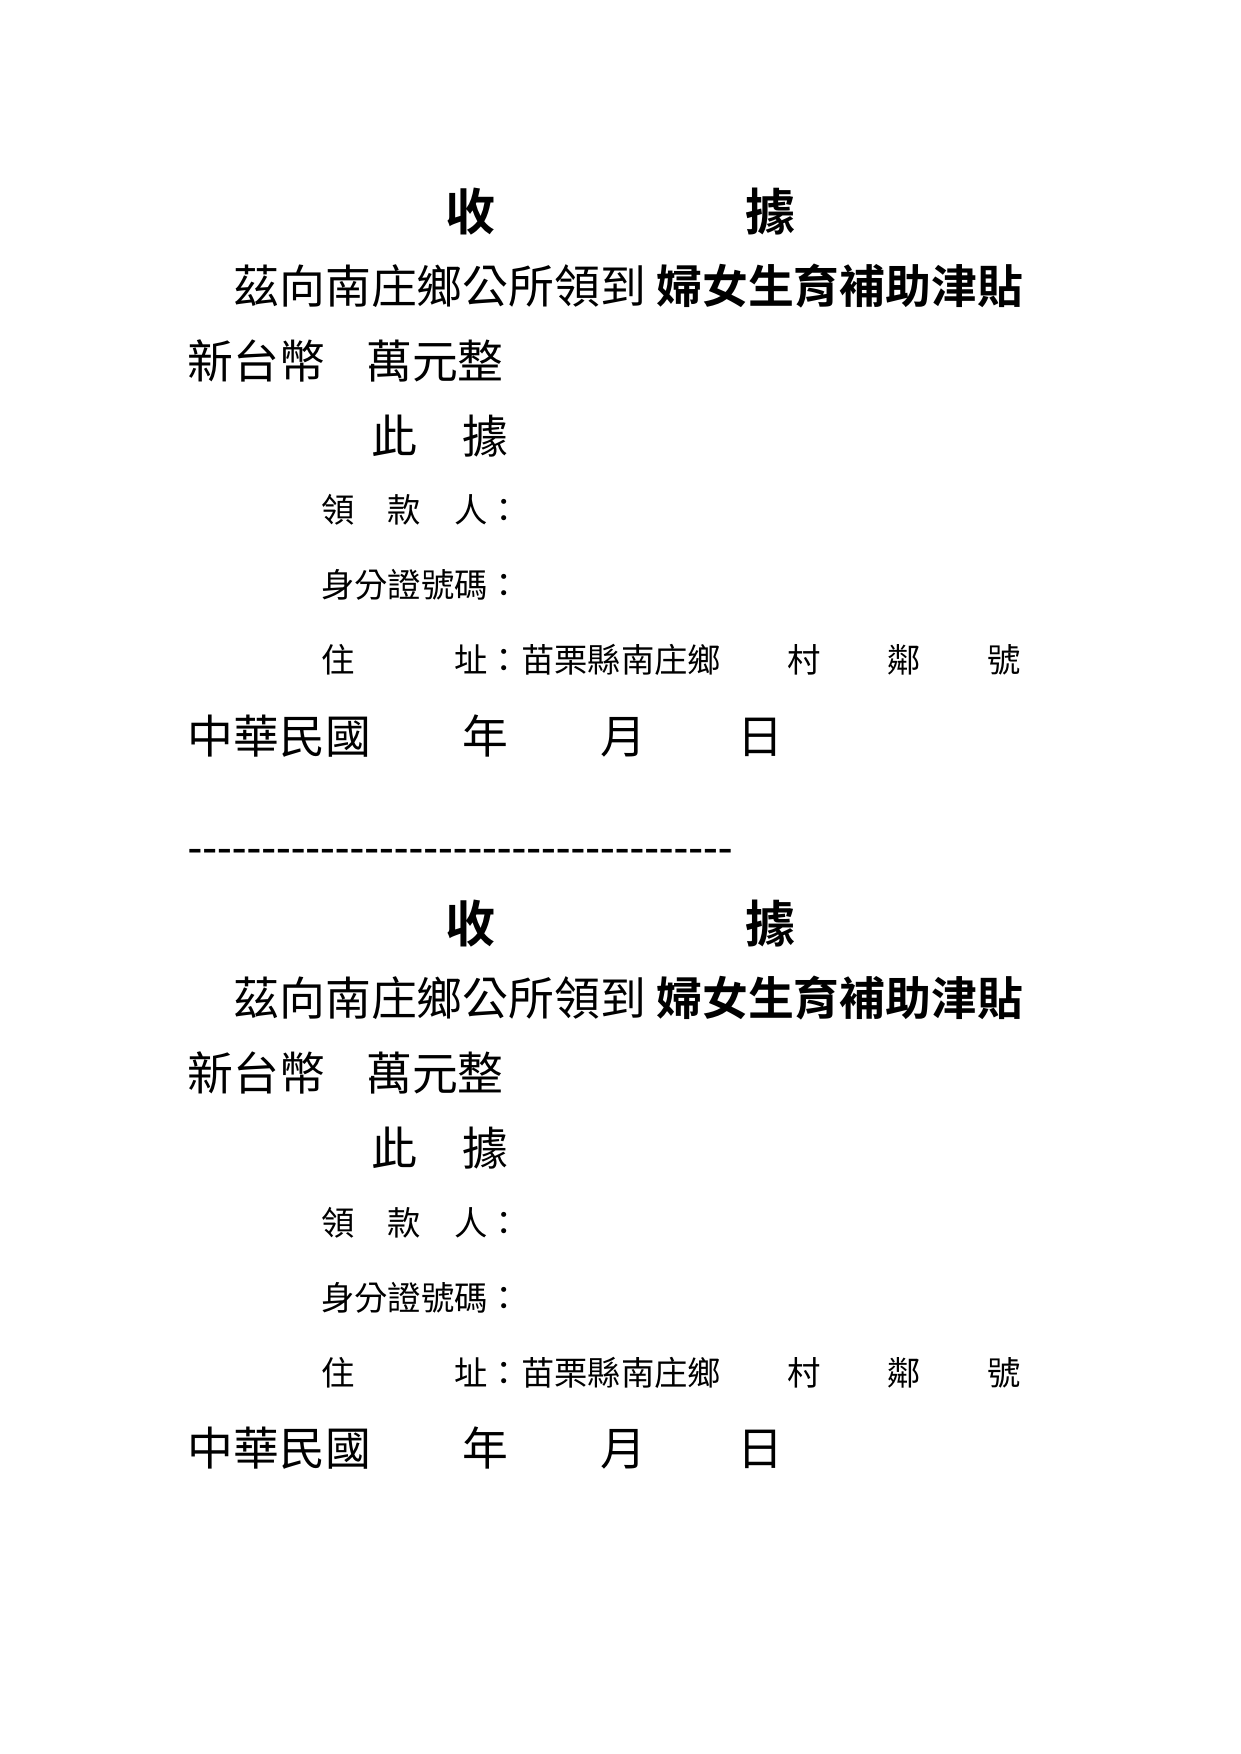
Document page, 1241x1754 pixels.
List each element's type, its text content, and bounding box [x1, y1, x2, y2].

text 領 款 人： [187, 464, 1053, 539]
text 茲向南庄鄉公所領到 婦女生育補助津貼 [187, 239, 1053, 314]
text 住 址：苗栗縣南庄鄉 村 鄰 號 [187, 614, 1053, 689]
text 此 據 [187, 1102, 1053, 1177]
text 收 據 [187, 877, 1053, 952]
text 住 址：苗栗縣南庄鄉 村 鄰 號 [187, 1327, 1053, 1402]
text 新台幣 萬元整 [187, 314, 1053, 389]
text ------------------------------------- [187, 802, 1053, 877]
text 身分證號碼： [187, 1252, 1053, 1327]
text 收 據 [187, 164, 1053, 239]
text 身分證號碼： [187, 539, 1053, 614]
text 新台幣 萬元整 [187, 1027, 1053, 1102]
text 中華民國 年 月 日 [187, 689, 1053, 764]
text 茲向南庄鄉公所領到 婦女生育補助津貼 [187, 952, 1053, 1027]
text 此 據 [187, 389, 1053, 464]
text 中華民國 年 月 日 [187, 1402, 1053, 1477]
text 領 款 人： [187, 1177, 1053, 1252]
